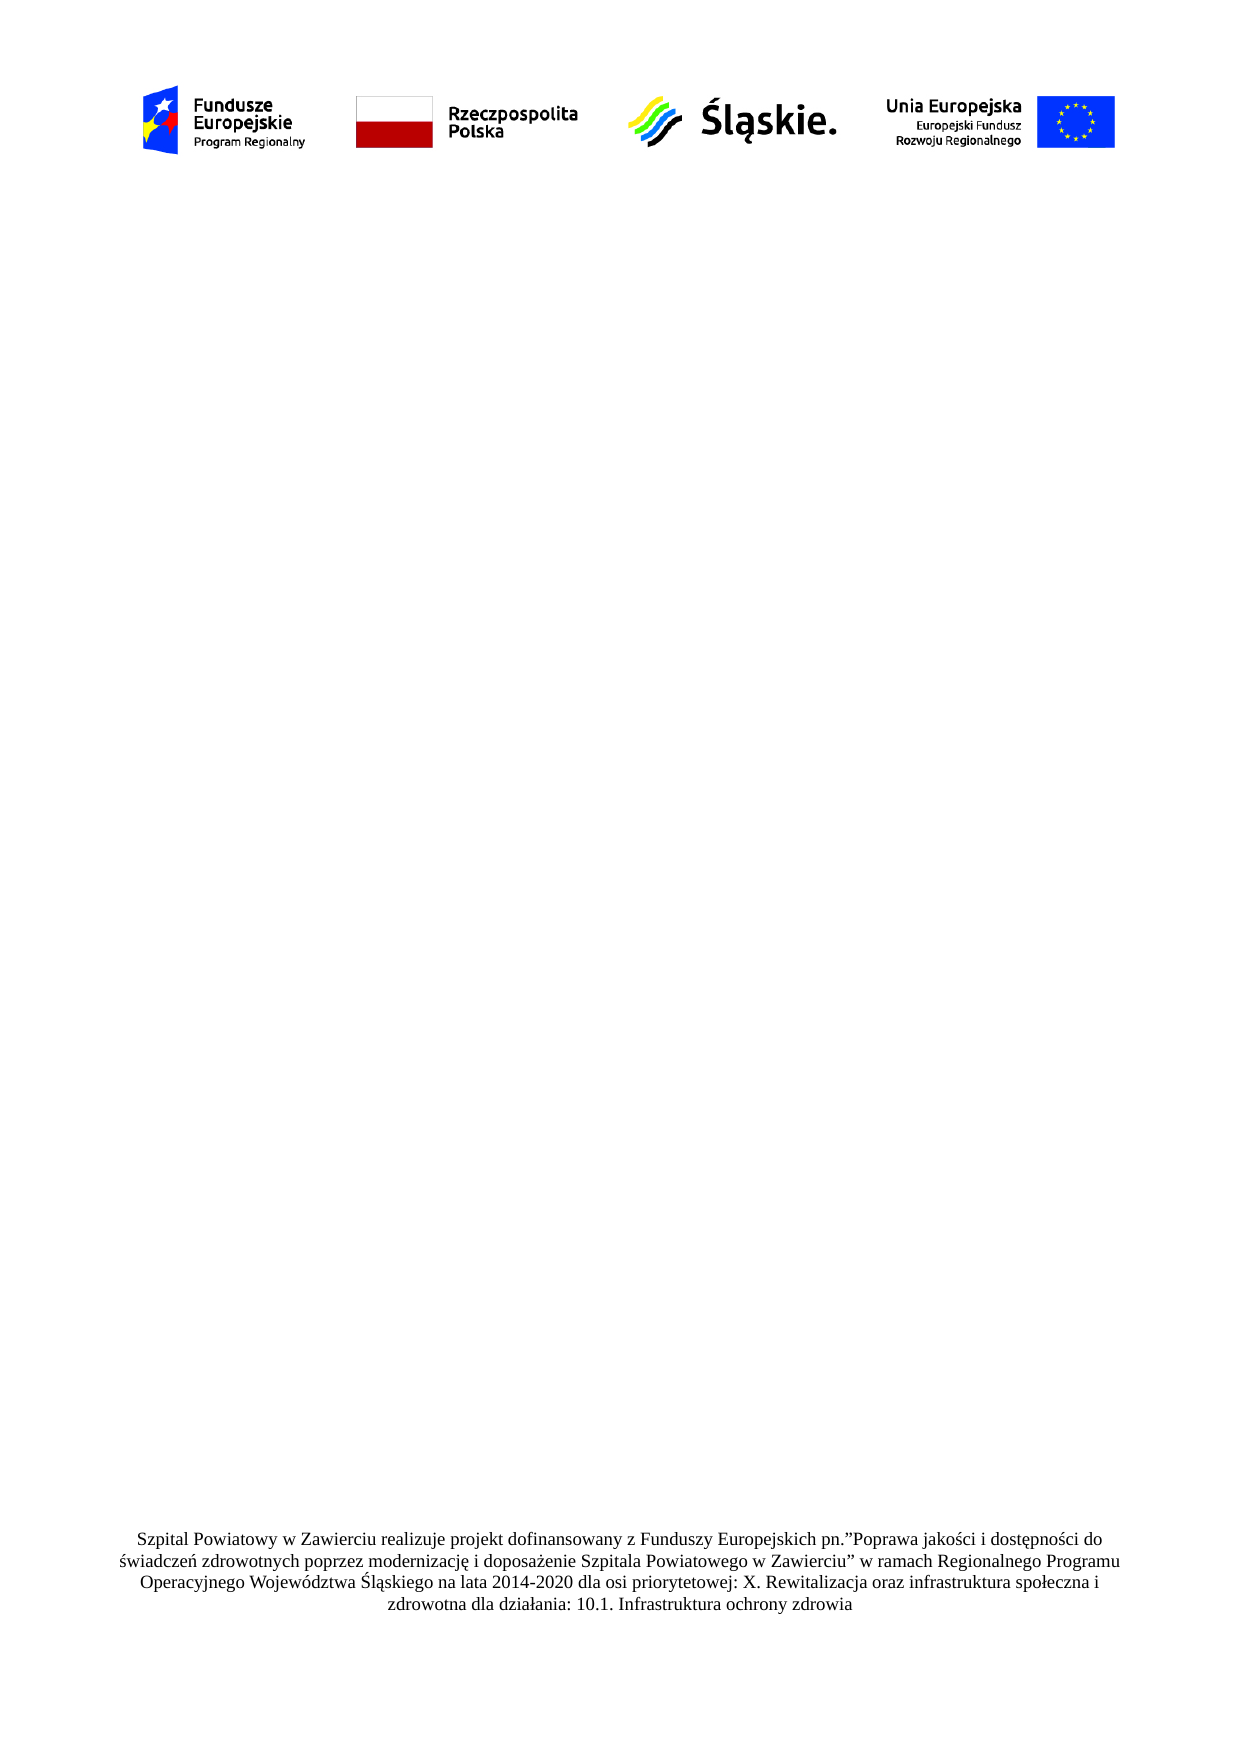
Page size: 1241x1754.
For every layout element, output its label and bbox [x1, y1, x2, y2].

picture [126, 68, 1131, 170]
